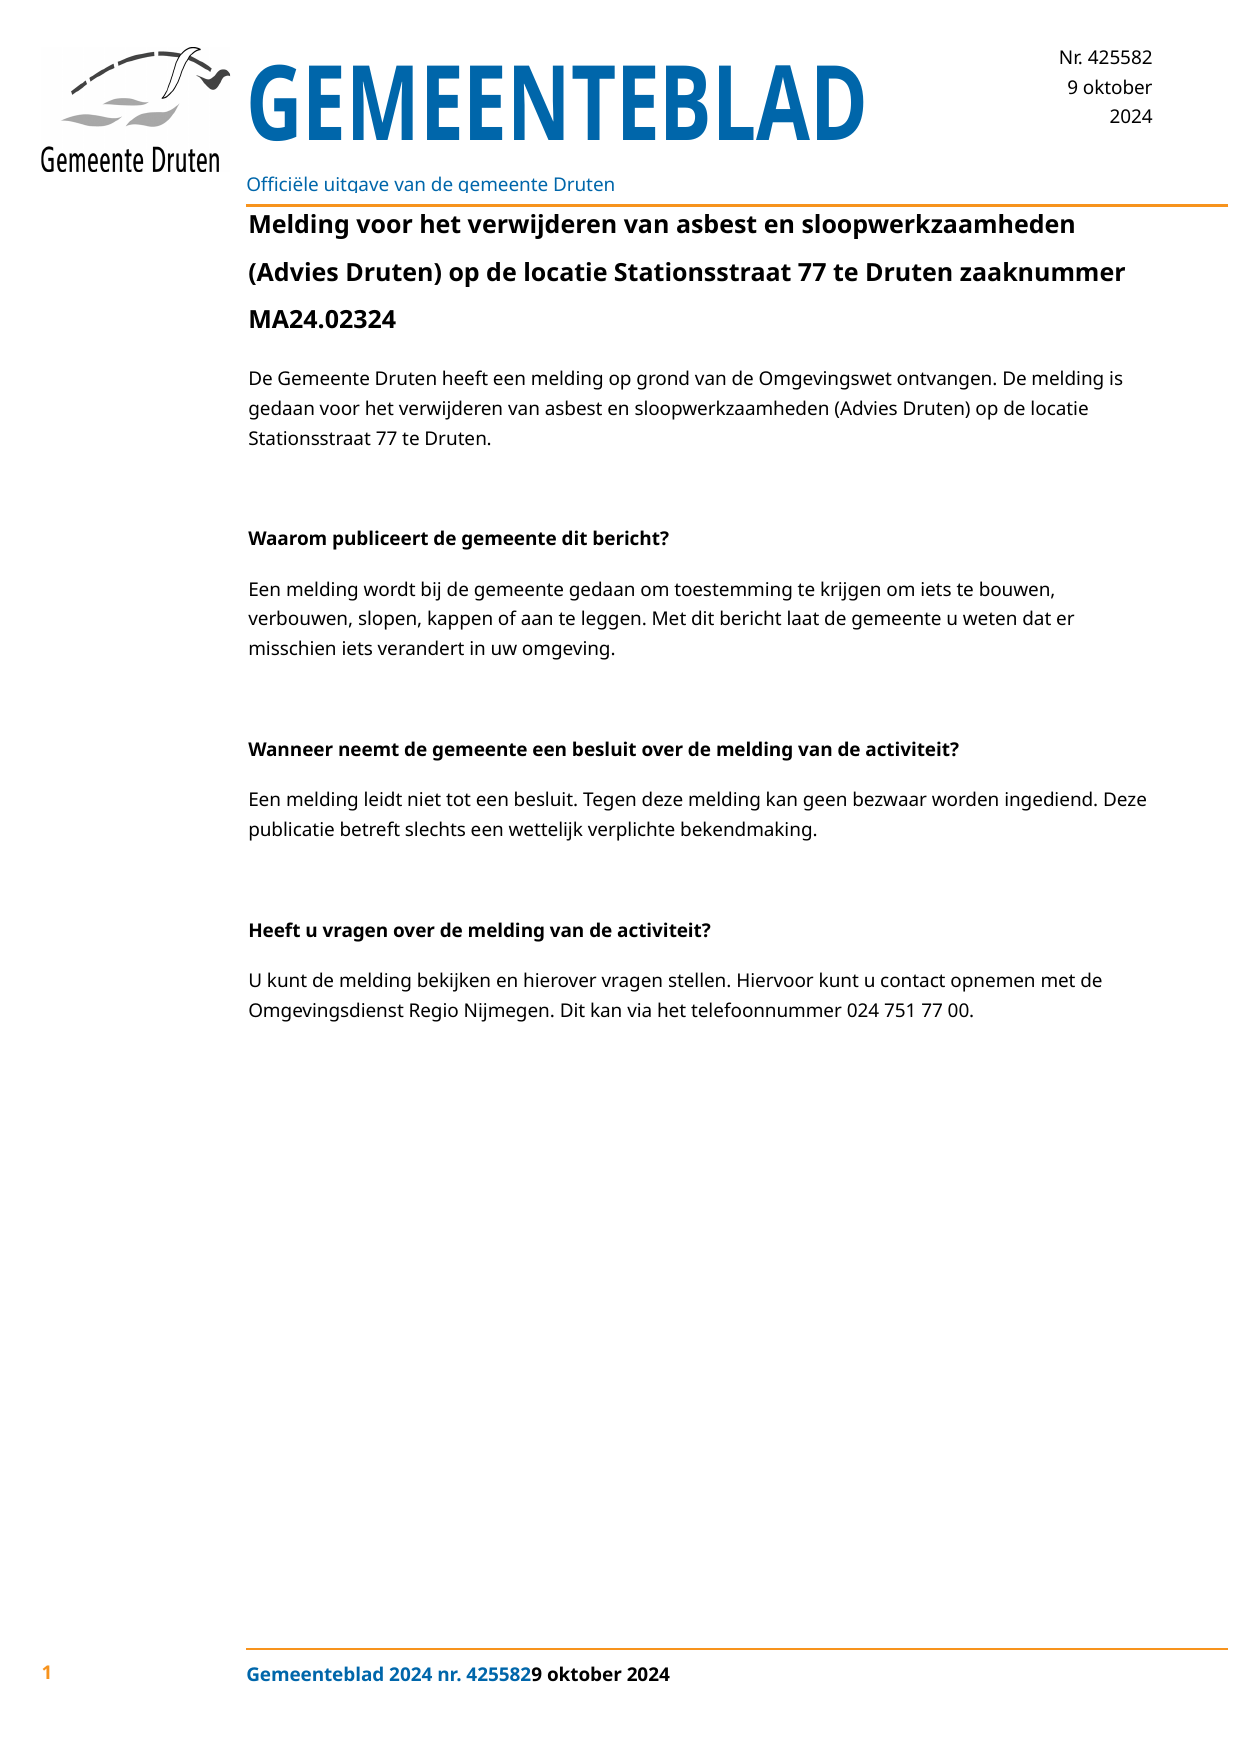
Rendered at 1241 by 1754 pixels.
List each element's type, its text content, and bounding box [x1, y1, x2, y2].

text U kunt de melding bekijken en hierover vragen stellen. Hiervoor kunt u contact opnemen met de Omgevingsdienst Regio Nijmegen. Dit kan via het telefoonnummer 024 751 77 00. [248, 967, 1152, 1022]
text De Gemeente Druten heeft een melding op grond van de Omgevingswet ontvangen. De melding is gedaan voor het verwijderen van asbest en sloopwerkzaamheden (Advies Druten) op de locatie Stationsstraat 77 te Druten. [248, 366, 1152, 450]
text Waarom publiceert de gemeente dit bericht? [248, 526, 1152, 551]
picture [41, 47, 231, 172]
text Een melding leidt niet tot een besluit. Tegen deze melding kan geen bezwaar worden ingediend. Deze publicatie betreft slechts een wettelijk verplichte bekendmaking. [248, 786, 1152, 842]
text Heeft u vragen over de melding van de activiteit? [248, 917, 1152, 942]
text Wanneer neemt de gemeente een besluit over de melding van de activiteit? [248, 736, 1152, 762]
text Een melding wordt bij de gemeente gedaan om toestemming te krijgen om iets te bouwen, verbouwen, slopen, kappen of aan te leggen. Met dit bericht laat de gemeente u weten dat er misschien iets verandert in uw omgeving. [248, 576, 1152, 661]
text Melding voor het verwijderen van asbest en sloopwerkzaamheden (Advies Druten) op de locatie Stationsstraat 77 te Druten zaaknummer MA24.02324 [248, 207, 1152, 336]
